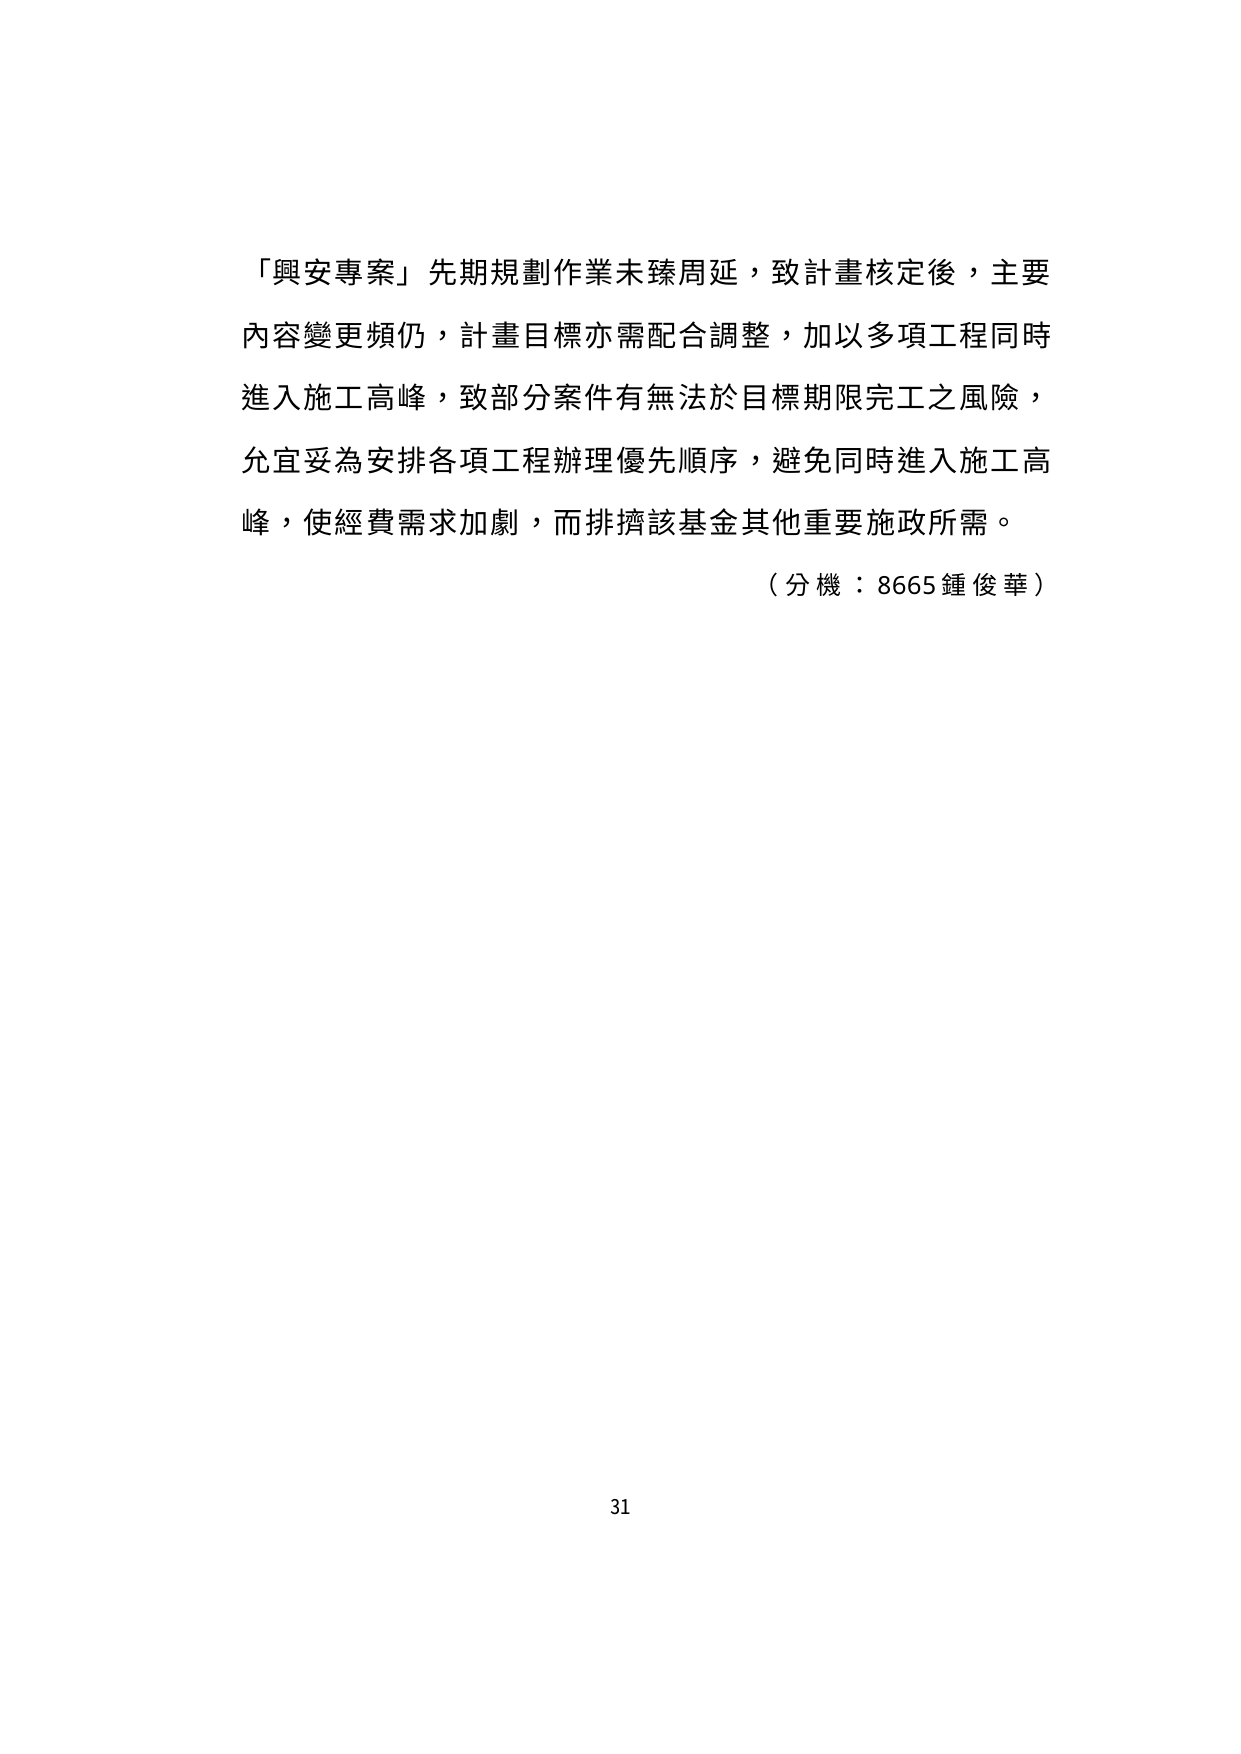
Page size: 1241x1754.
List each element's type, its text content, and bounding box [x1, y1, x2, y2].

text （分機：8665鍾俊華） [177, 542, 1063, 604]
text 「興安專案」先期規劃作業未臻周延，致計畫核定後，主要內容變更頻仍，計畫目標亦需配合調整，加以多項工程同時進入施工高峰，致部分案件有無法於目標期限完工之風險，允宜妥為安排各項工程辦理優先順序，避免同時進入施工高峰，使經費需求加劇，而排擠該基金其他重要施政所需。 [236, 229, 1063, 542]
